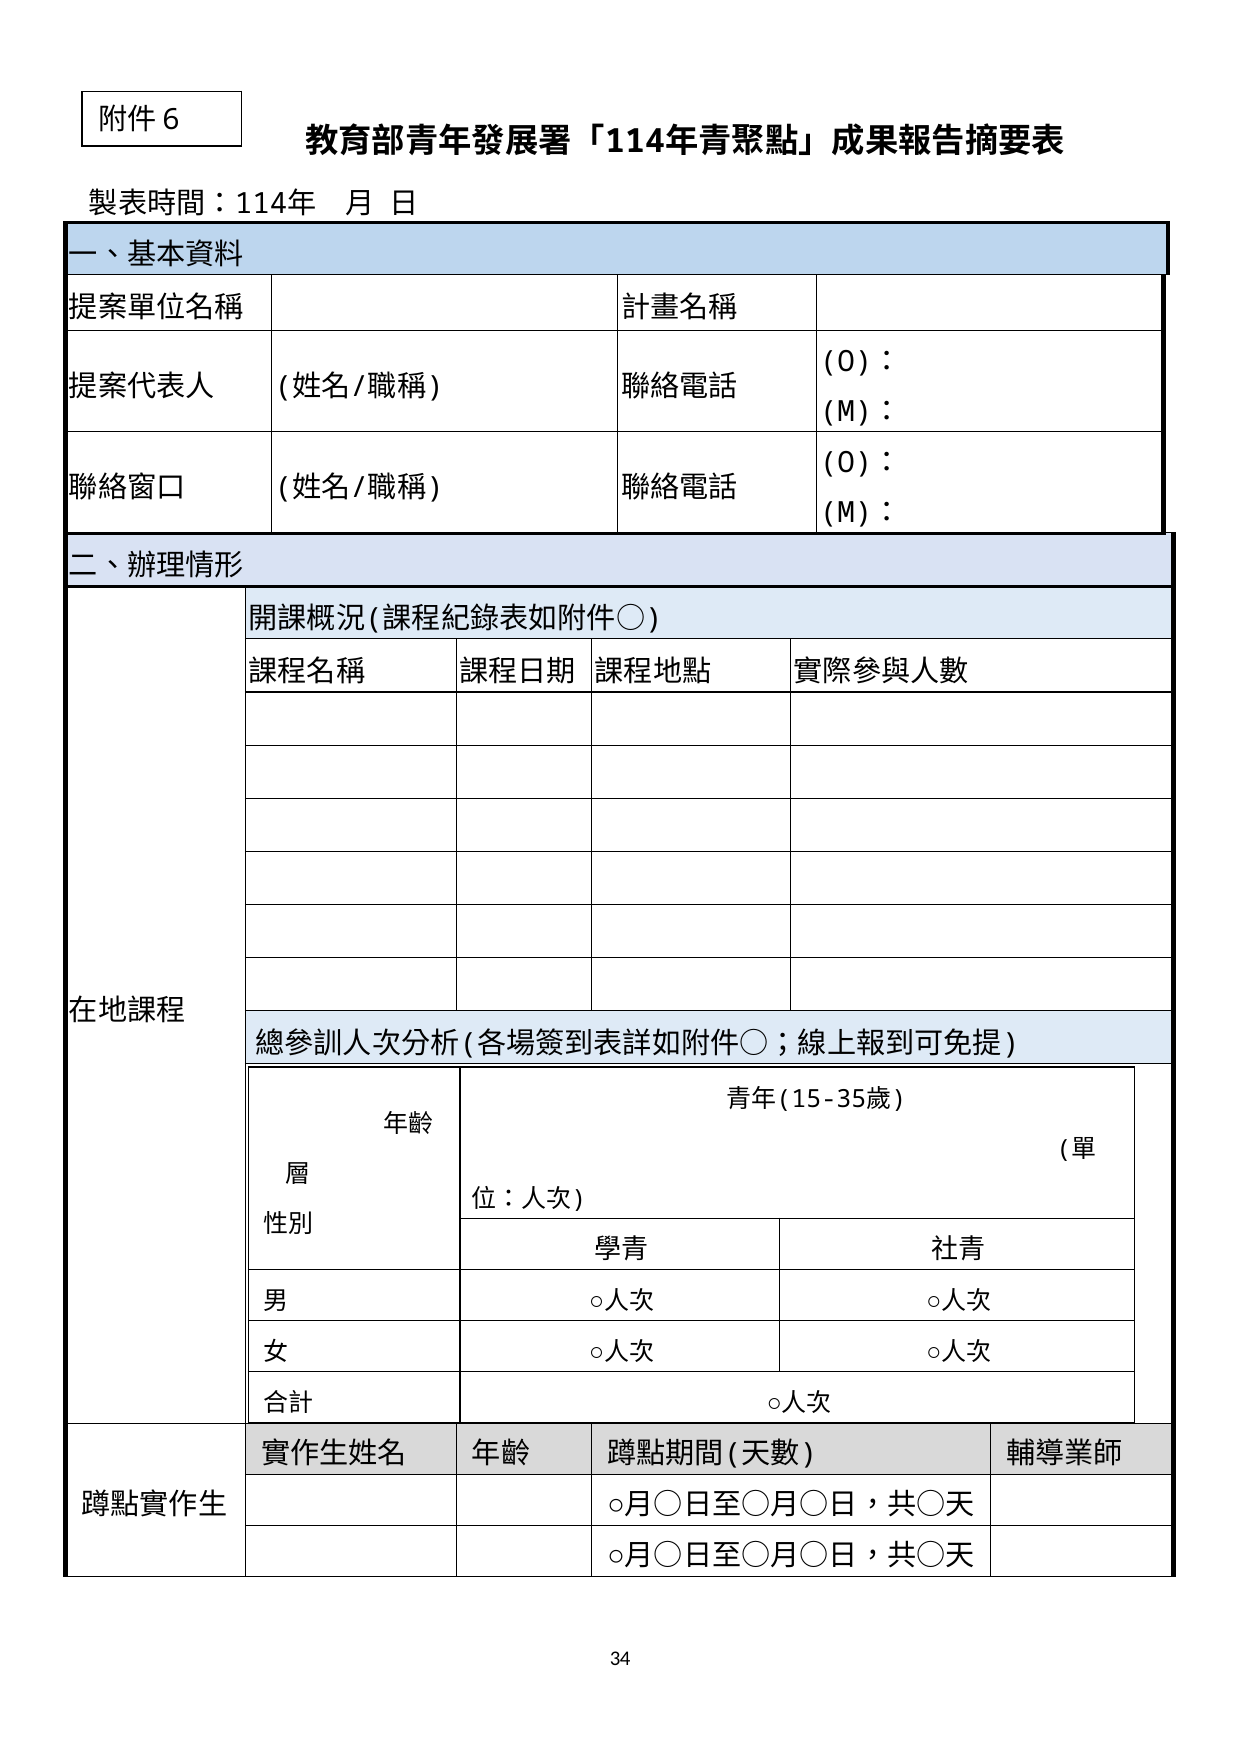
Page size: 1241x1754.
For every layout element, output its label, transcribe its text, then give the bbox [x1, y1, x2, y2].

table_cell 提案單位名稱 [68, 275, 271, 330]
table_cell [457, 746, 591, 798]
table_cell 開課概況(課程紀錄表如附件○) [246, 588, 1171, 638]
table_cell [791, 693, 1171, 744]
table_cell ○月○日至○月○日，共○天 [592, 1526, 990, 1576]
table_cell 提案代表人 [68, 331, 271, 431]
table_cell [457, 693, 591, 744]
table_cell 實作生姓名 [246, 1424, 456, 1474]
table_cell [592, 958, 790, 1010]
table_cell 計畫名稱 [618, 275, 816, 330]
table_cell ○人次 [461, 1372, 1134, 1422]
table_cell 總參訓人次分析(各場簽到表詳如附件○；線上報到可免提) [246, 1011, 1171, 1063]
table_cell 實際參與人數 [791, 639, 1171, 691]
table_cell [246, 693, 456, 744]
table_cell [1168, 330, 1173, 431]
table_cell [246, 958, 456, 1010]
table_cell [592, 905, 790, 957]
table_cell ○月○日至○月○日，共○天 [592, 1475, 990, 1525]
table_cell [791, 958, 1171, 1010]
table_cell (O)： (M)： [817, 432, 1161, 532]
text 附件6 [98, 100, 226, 137]
table_cell [1168, 274, 1173, 330]
table_cell [246, 1475, 456, 1525]
table_cell 二、辦理情形 [68, 533, 1171, 585]
text 製表時間：114年 月 日 [89, 159, 1128, 221]
table_cell [246, 905, 456, 957]
table_cell 女 [249, 1321, 459, 1371]
table_cell [991, 1475, 1171, 1525]
table_cell [457, 799, 591, 851]
table_cell 聯絡窗口 [68, 432, 271, 532]
table_header 年齡層 性別 [249, 1068, 459, 1268]
table_cell [457, 958, 591, 1010]
table_cell [457, 905, 591, 957]
table_cell ○人次 [461, 1321, 779, 1371]
table_cell [592, 852, 790, 904]
table_cell (O)： (M)： [817, 331, 1161, 431]
table_cell 聯絡電話 [618, 432, 816, 532]
table_cell [246, 1526, 456, 1576]
table_cell 蹲點期間(天數) [592, 1424, 990, 1474]
table_cell [457, 1526, 591, 1576]
table_cell 課程地點 [592, 639, 790, 691]
table_header 一、基本資料 [68, 224, 1166, 274]
table_cell [791, 746, 1171, 798]
table_cell 年齡 [457, 1424, 591, 1474]
table_cell 蹲點實作生 [68, 1424, 245, 1576]
text 教育部青年發展署「114年青聚點」成果報告摘要表 [83, 92, 241, 145]
table_cell [246, 746, 456, 798]
table_cell [246, 852, 456, 904]
table_cell 課程名稱 [246, 639, 456, 691]
table_cell [592, 799, 790, 851]
table_cell 學青 [461, 1219, 779, 1268]
table_cell 男 [249, 1270, 459, 1319]
table_header 青年(15-35歲) (單位：人次) [461, 1068, 1134, 1217]
table_cell [592, 746, 790, 798]
table_cell [457, 1475, 591, 1525]
table_cell 輔導業師 [991, 1424, 1171, 1474]
table_cell 合計 [249, 1372, 459, 1422]
table_cell 課程日期 [457, 639, 591, 691]
table_cell [246, 1064, 1171, 1423]
table_cell ○人次 [461, 1270, 779, 1319]
table_cell [592, 693, 790, 744]
table_cell [246, 799, 456, 851]
table_cell [791, 799, 1171, 851]
table_cell 社青 [780, 1219, 1134, 1268]
table_cell 在地課程 [68, 588, 245, 1423]
table_cell ○人次 [780, 1270, 1134, 1319]
text 教育部青年發展署「114年青聚點」成果報告摘要表 [89, 96, 1128, 159]
table_cell [457, 852, 591, 904]
table_cell (姓名/職稱) [272, 331, 617, 431]
table_cell ○人次 [780, 1321, 1134, 1371]
table_cell [791, 852, 1171, 904]
table_cell [272, 275, 617, 330]
table_cell [791, 905, 1171, 957]
table_cell 聯絡電話 [618, 331, 816, 431]
table_cell (姓名/職稱) [272, 432, 617, 532]
table_cell [817, 275, 1161, 330]
table_cell [991, 1526, 1171, 1576]
table_cell [1168, 431, 1173, 532]
